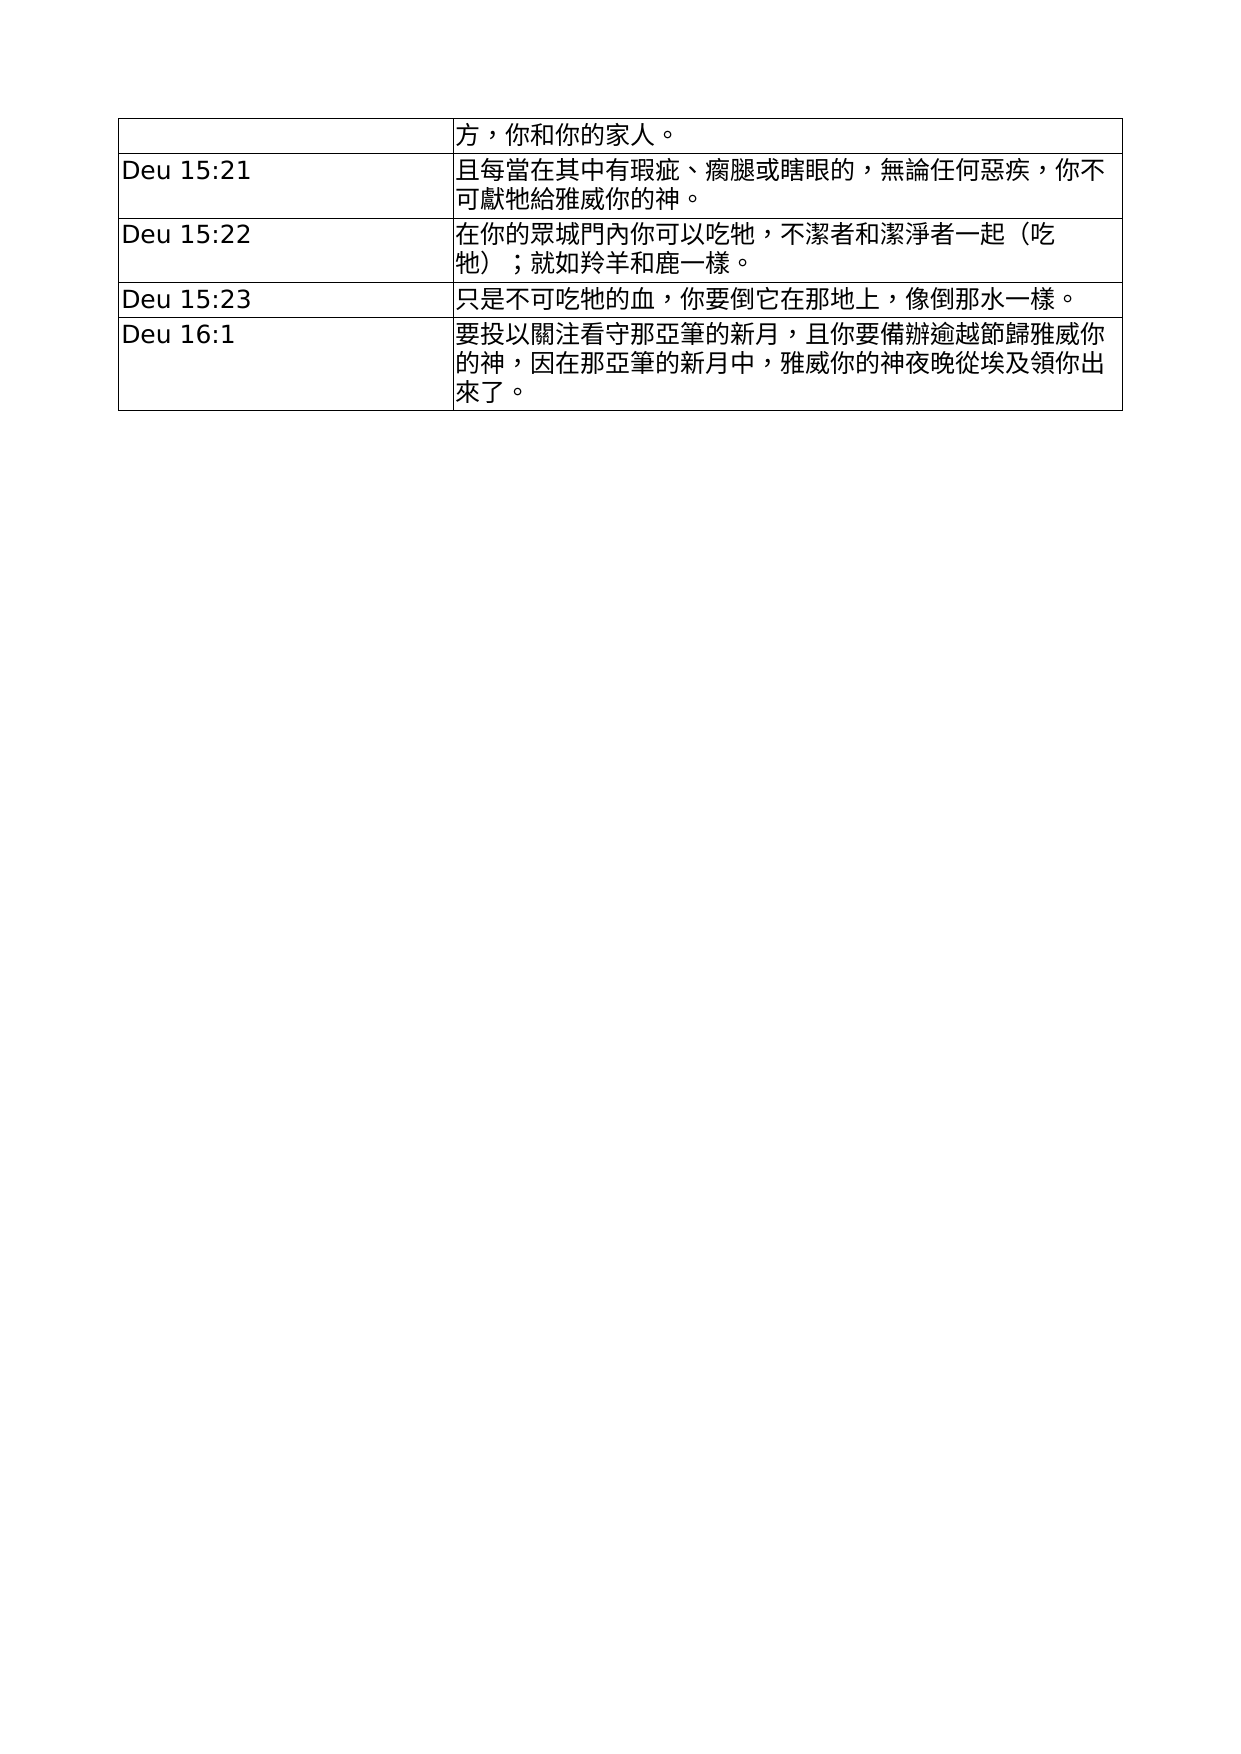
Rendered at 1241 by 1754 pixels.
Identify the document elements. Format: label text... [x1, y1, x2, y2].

table_cell Deu 16:1 [119, 318, 453, 410]
table_cell 在你的眾城門內你可以吃牠，不潔者和潔淨者一起（吃牠）；就如羚羊和鹿一樣。 [454, 219, 1122, 282]
table_cell 且每當在其中有瑕疵、瘸腿或瞎眼的，無論任何惡疾，你不可獻牠給雅威你的神。 [454, 154, 1122, 217]
table_cell Deu 15:22 [119, 219, 453, 282]
table_cell Deu 15:23 [119, 283, 453, 317]
table_cell [119, 119, 453, 153]
table_cell Deu 15:21 [119, 154, 453, 217]
table_cell 要投以關注看守那亞筆的新月，且你要備辦逾越節歸雅威你的神，因在那亞筆的新月中，雅威你的神夜晚從埃及領你出來了。 [454, 318, 1122, 410]
table_cell 只是不可吃牠的血，你要倒它在那地上，像倒那水一樣。 [454, 283, 1122, 317]
table_cell 方，你和你的家人。 [454, 119, 1122, 153]
